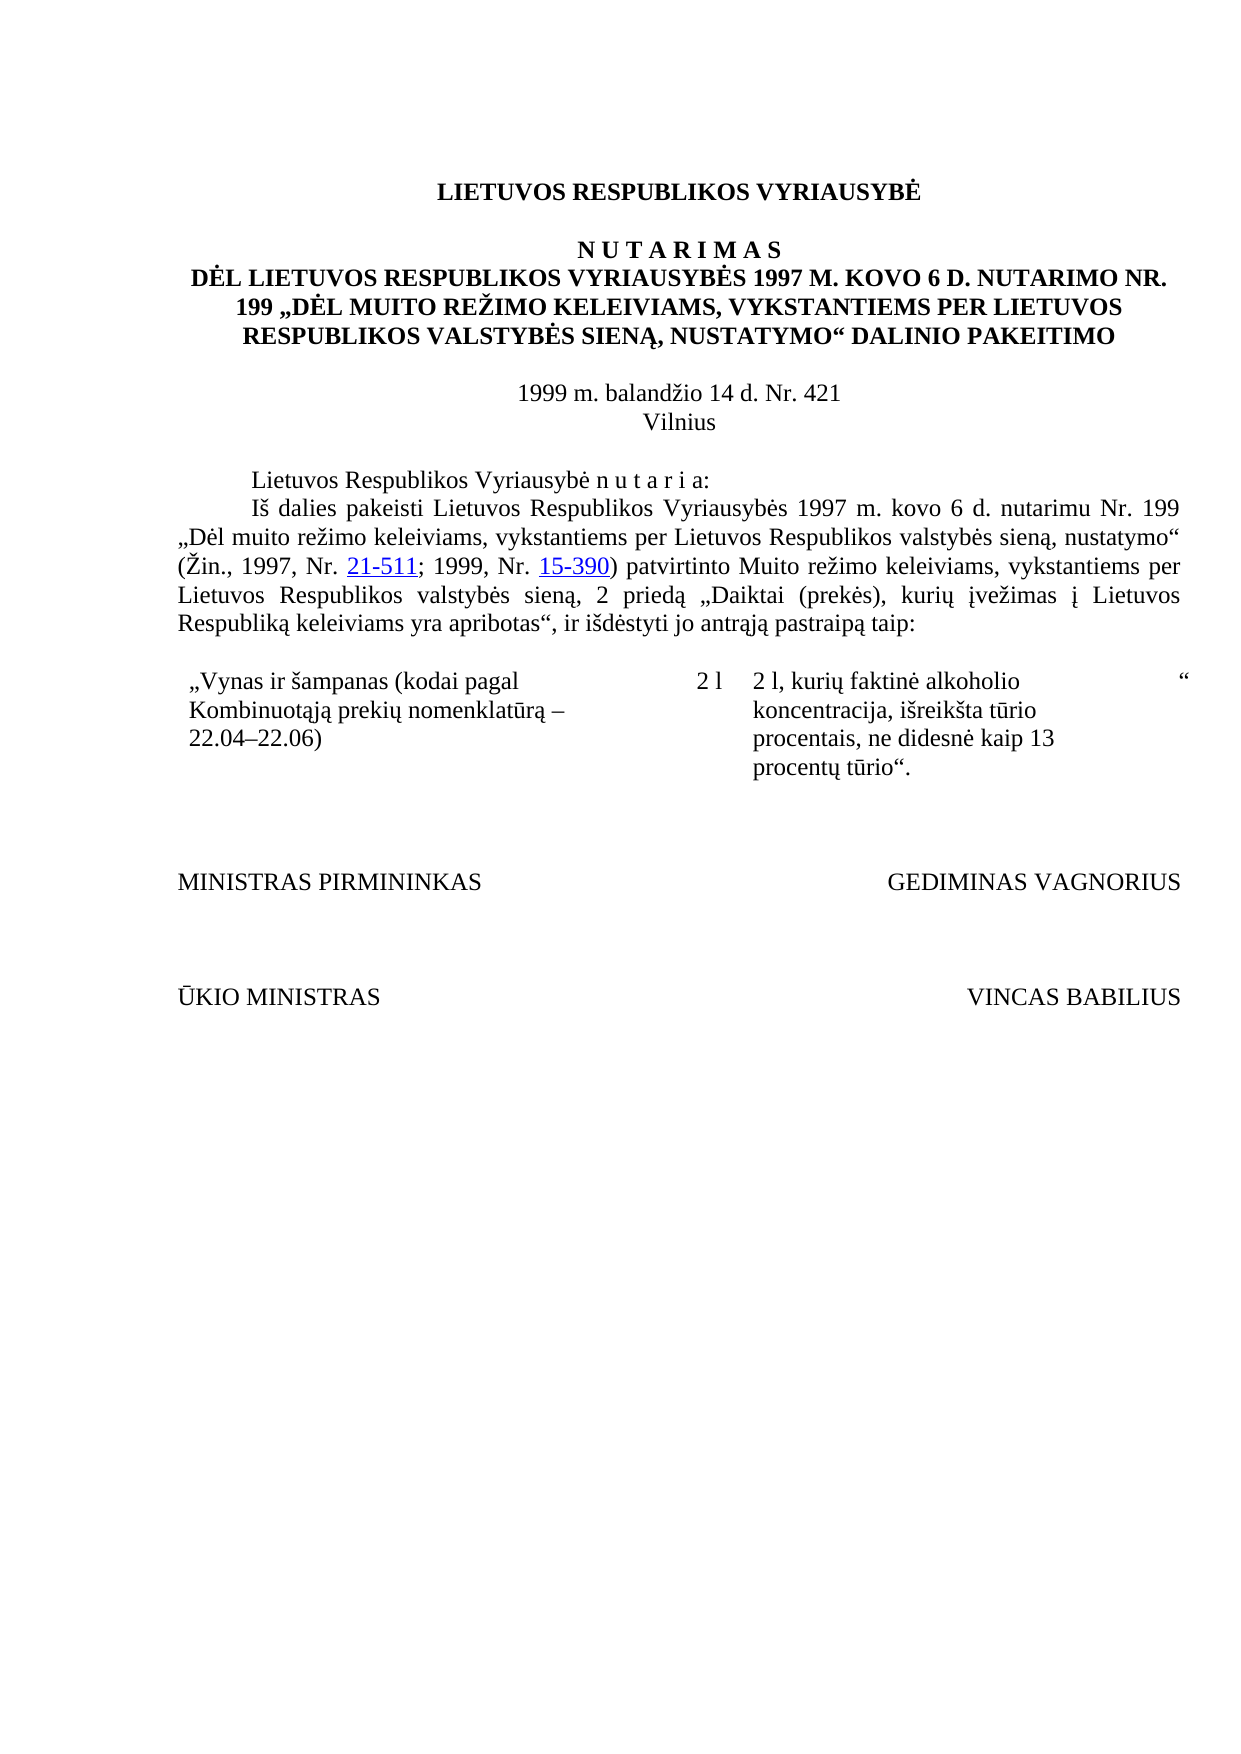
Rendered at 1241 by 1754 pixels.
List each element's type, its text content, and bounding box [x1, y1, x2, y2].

text LIETUVOS RESPUBLIKOS VYRIAUSYBĖ [177, 177, 1181, 206]
text Iš dalies pakeisti Lietuvos Respublikos Vyriausybės 1997 m. kovo 6 d. nutarimu Nr. 199 „Dėl muito režimo keleiviams, vykstantiems per Lietuvos Respublikos valstybės sieną, nustatymo“ (Žin., 1997, Nr. 21-511; 1999, Nr. 15-390) patvirtinto Muito režimo keleiviams, vykstantiems per Lietuvos Respublikos valstybės sieną, 2 priedą „Daiktai (prekės), kurių įvežimas į Lietuvos Respubliką keleiviams yra apribotas“, ir išdėstyti jo antrąją pastraipą taip: [177, 493, 1181, 637]
table_header 2 l, kurių faktinė alkoholio koncentracija, išreikšta tūrio procentais, ne didesnė kaip 13 procentų tūrio“. [741, 637, 1093, 781]
text ŪKIO MINISTRAS VINCAS BABILIUS [177, 982, 1181, 1011]
text DĖL LIETUVOS RESPUBLIKOS VYRIAUSYBĖS 1997 M. KOVO 6 D. NUTARIMO NR. 199 „DĖL MUITO REŽIMO KELEIVIAMS, VYKSTANTIEMS PER LIETUVOS RESPUBLIKOS VALSTYBĖS SIENĄ, NUSTATYMO“ DALINIO PAKEITIMO [177, 263, 1181, 350]
text MINISTRAS PIRMININKAS GEDIMINAS VAGNORIUS [177, 867, 1181, 896]
text Lietuvos Respublikos Vyriausybė nutaria: [177, 465, 1181, 493]
text N U T A R I M A S [177, 235, 1181, 263]
text Vilnius [177, 407, 1181, 436]
text 1999 m. balandžio 14 d. Nr. 421 [177, 378, 1181, 407]
table_header „Vynas ir šampanas (kodai pagal Kombinuotąją prekių nomenklatūrą – 22.04–22.06) [177, 637, 603, 781]
table_header “ [1093, 637, 1188, 781]
table_header 2 l [603, 637, 741, 781]
